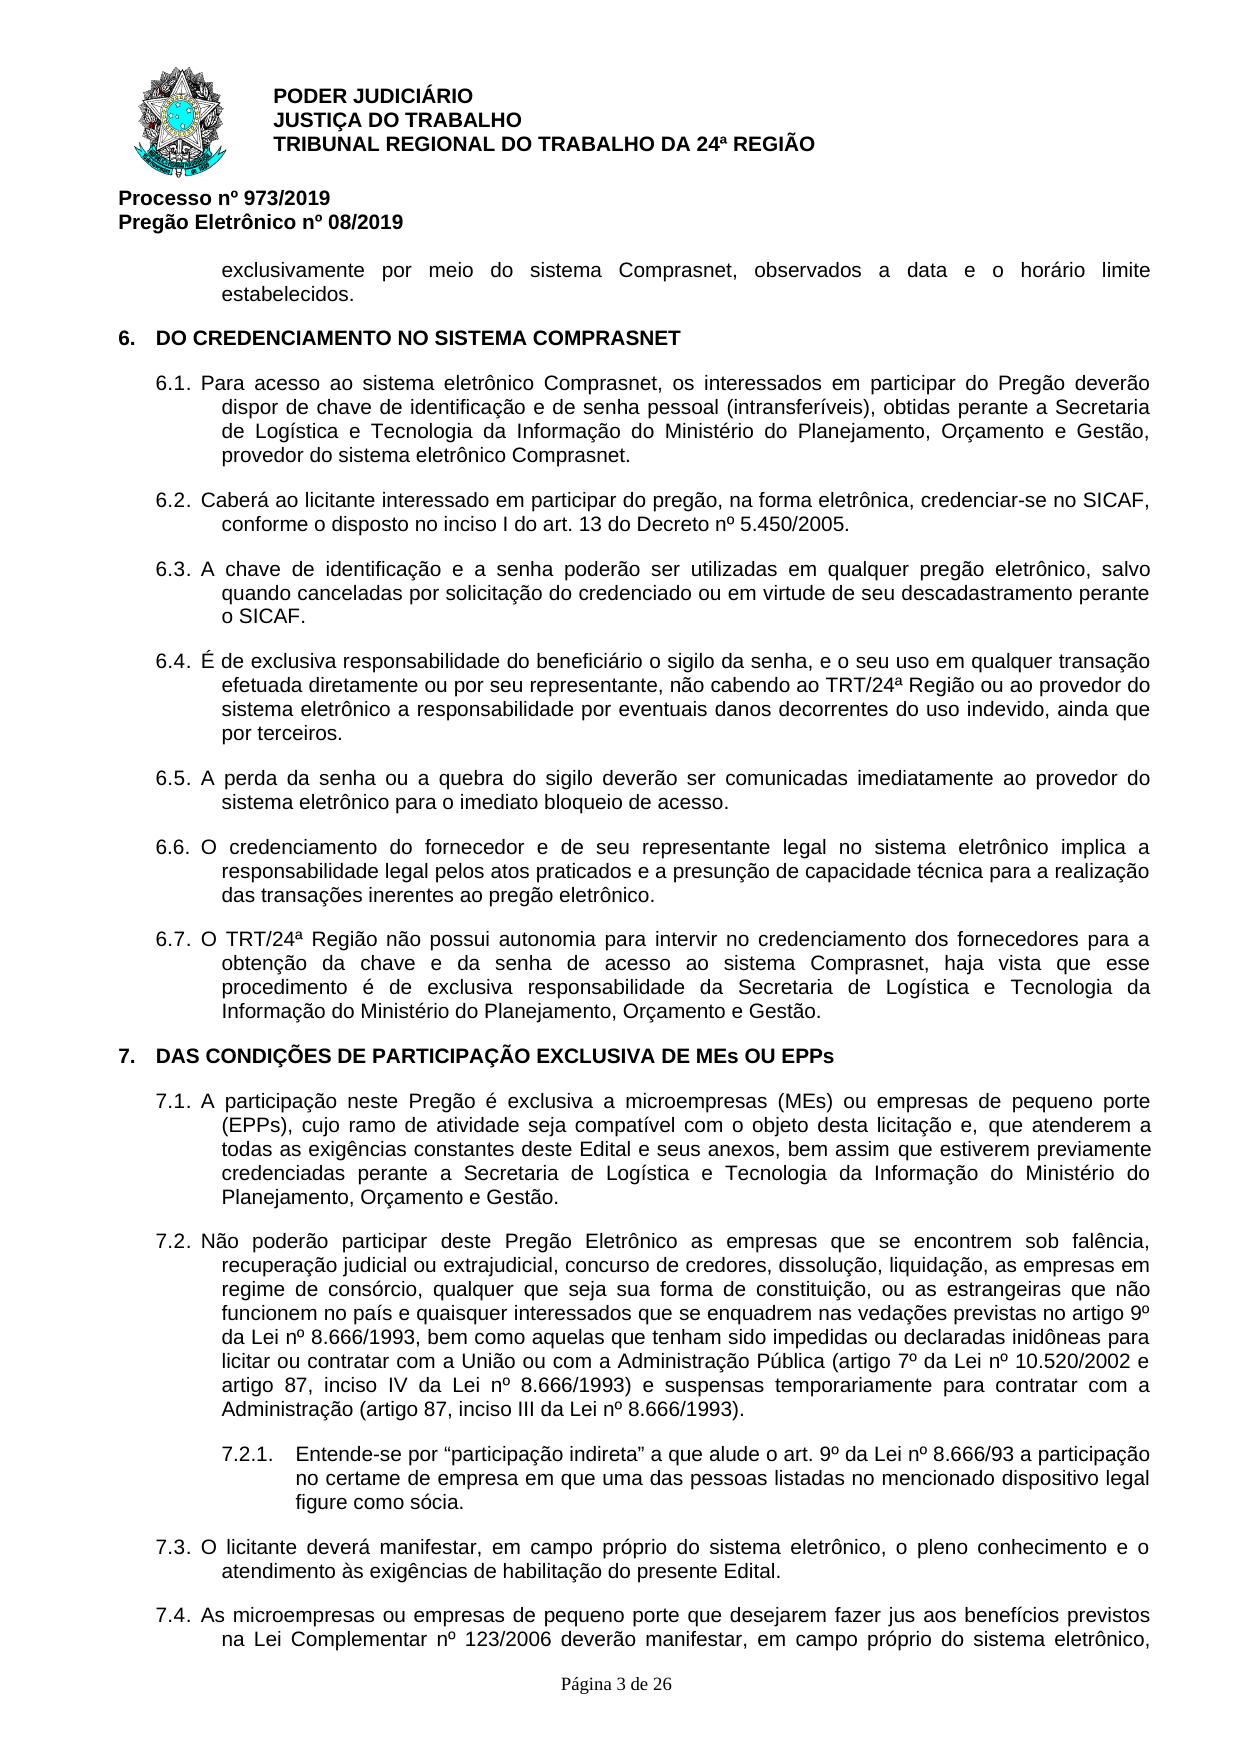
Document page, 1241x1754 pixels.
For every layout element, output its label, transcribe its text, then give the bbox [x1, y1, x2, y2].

list O licitante deverá manifestar, em campo próprio do sistema eletrônico, o pleno conhecimento e o atendimento às exigências de habilitação do presente Edital. [155, 1534, 1152, 1582]
list A perda da senha ou a quebra do sigilo deverão ser comunicadas imediatamente ao provedor do sistema eletrônico para o imediato bloqueio de acesso. [155, 766, 1152, 814]
list O TRT/24ª Região não possui autonomia para intervir no credenciamento dos fornecedores para a obtenção da chave e da senha de acesso ao sistema Comprasnet, haja vista que esse procedimento é de exclusiva responsabilidade da Secretaria de Logística e Tecnologia da Informação do Ministério do Planejamento, Orçamento e Gestão. [155, 927, 1152, 1023]
list É de exclusiva responsabilidade do beneficiário o sigilo da senha, e o seu uso em qualquer transação efetuada diretamente ou por seu representante, não cabendo ao TRT/24ª Região ou ao provedor do sistema eletrônico a responsabilidade por eventuais danos decorrentes do uso indevido, ainda que por terceiros. [155, 649, 1152, 745]
list Entende-se por “participação indireta” a que alude o art. 9º da Lei nº 8.666/93 a participação no certame de empresa em que uma das pessoas listadas no mencionado dispositivo legal figure como sócia. [221, 1442, 1152, 1514]
list A chave de identificação e a senha poderão ser utilizadas em qualquer pregão eletrônico, salvo quando canceladas por solicitação do credenciado ou em virtude de seu descadastramento perante o SICAF. [155, 556, 1152, 628]
list O credenciamento do fornecedor e de seu representante legal no sistema eletrônico implica a responsabilidade legal pelos atos praticados e a presunção de capacidade técnica para a realização das transações inerentes ao pregão eletrônico. [155, 834, 1152, 906]
list DAS CONDIÇÕES DE PARTICIPAÇÃO EXCLUSIVA DE MEs OU EPPs [118, 1044, 1152, 1068]
list Para acesso ao sistema eletrônico Comprasnet, os interessados em participar do Pregão deverão dispor de chave de identificação e de senha pessoal (intransferíveis), obtidas perante a Secretaria de Logística e Tecnologia da Informação do Ministério do Planejamento, Orçamento e Gestão, provedor do sistema eletrônico Comprasnet. [155, 371, 1152, 467]
list DO credenciamento no sistema comprasnet [118, 326, 1152, 350]
picture [133, 66, 228, 178]
list Caberá ao licitante interessado em participar do pregão, na forma eletrônica, credenciar-se no SICAF, conforme o disposto no inciso I do art. 13 do Decreto nº 5.450/2005. [155, 488, 1152, 536]
list Não poderão participar deste Pregão Eletrônico as empresas que se encontrem sob falência, recuperação judicial ou extrajudicial, concurso de credores, dissolução, liquidação, as empresas em regime de consórcio, qualquer que seja sua forma de constituição, ou as estrangeiras que não funcionem no país e quaisquer interessados que se enquadrem nas vedações previstas no artigo 9º da Lei nº 8.666/1993, bem como aquelas que tenham sido impedidas ou declaradas inidôneas para licitar ou contratar com a União ou com a Administração Pública (artigo 7º da Lei nº 10.520/2002 e artigo 87, inciso IV da Lei nº 8.666/1993) e suspensas temporariamente para contratar com a Administração (artigo 87, inciso III da Lei nº 8.666/1993). [155, 1229, 1152, 1421]
list A participação neste Pregão é exclusiva a microempresas (MEs) ou empresas de pequeno porte (EPPs), cujo ramo de atividade seja compatível com o objeto desta licitação e, que atenderem a todas as exigências constantes deste Edital e seus anexos, bem assim que estiverem previamente credenciadas perante a Secretaria de Logística e Tecnologia da Informação do Ministério do Planejamento, Orçamento e Gestão. [155, 1089, 1152, 1208]
list As microempresas ou empresas de pequeno porte que desejarem fazer jus aos benefícios previstos na Lei Complementar nº 123/2006 deverão manifestar, em campo próprio do sistema eletrônico, [155, 1603, 1152, 1651]
list exclusivamente por meio do sistema Comprasnet, observados a data e o horário limite estabelecidos. [155, 257, 1152, 305]
